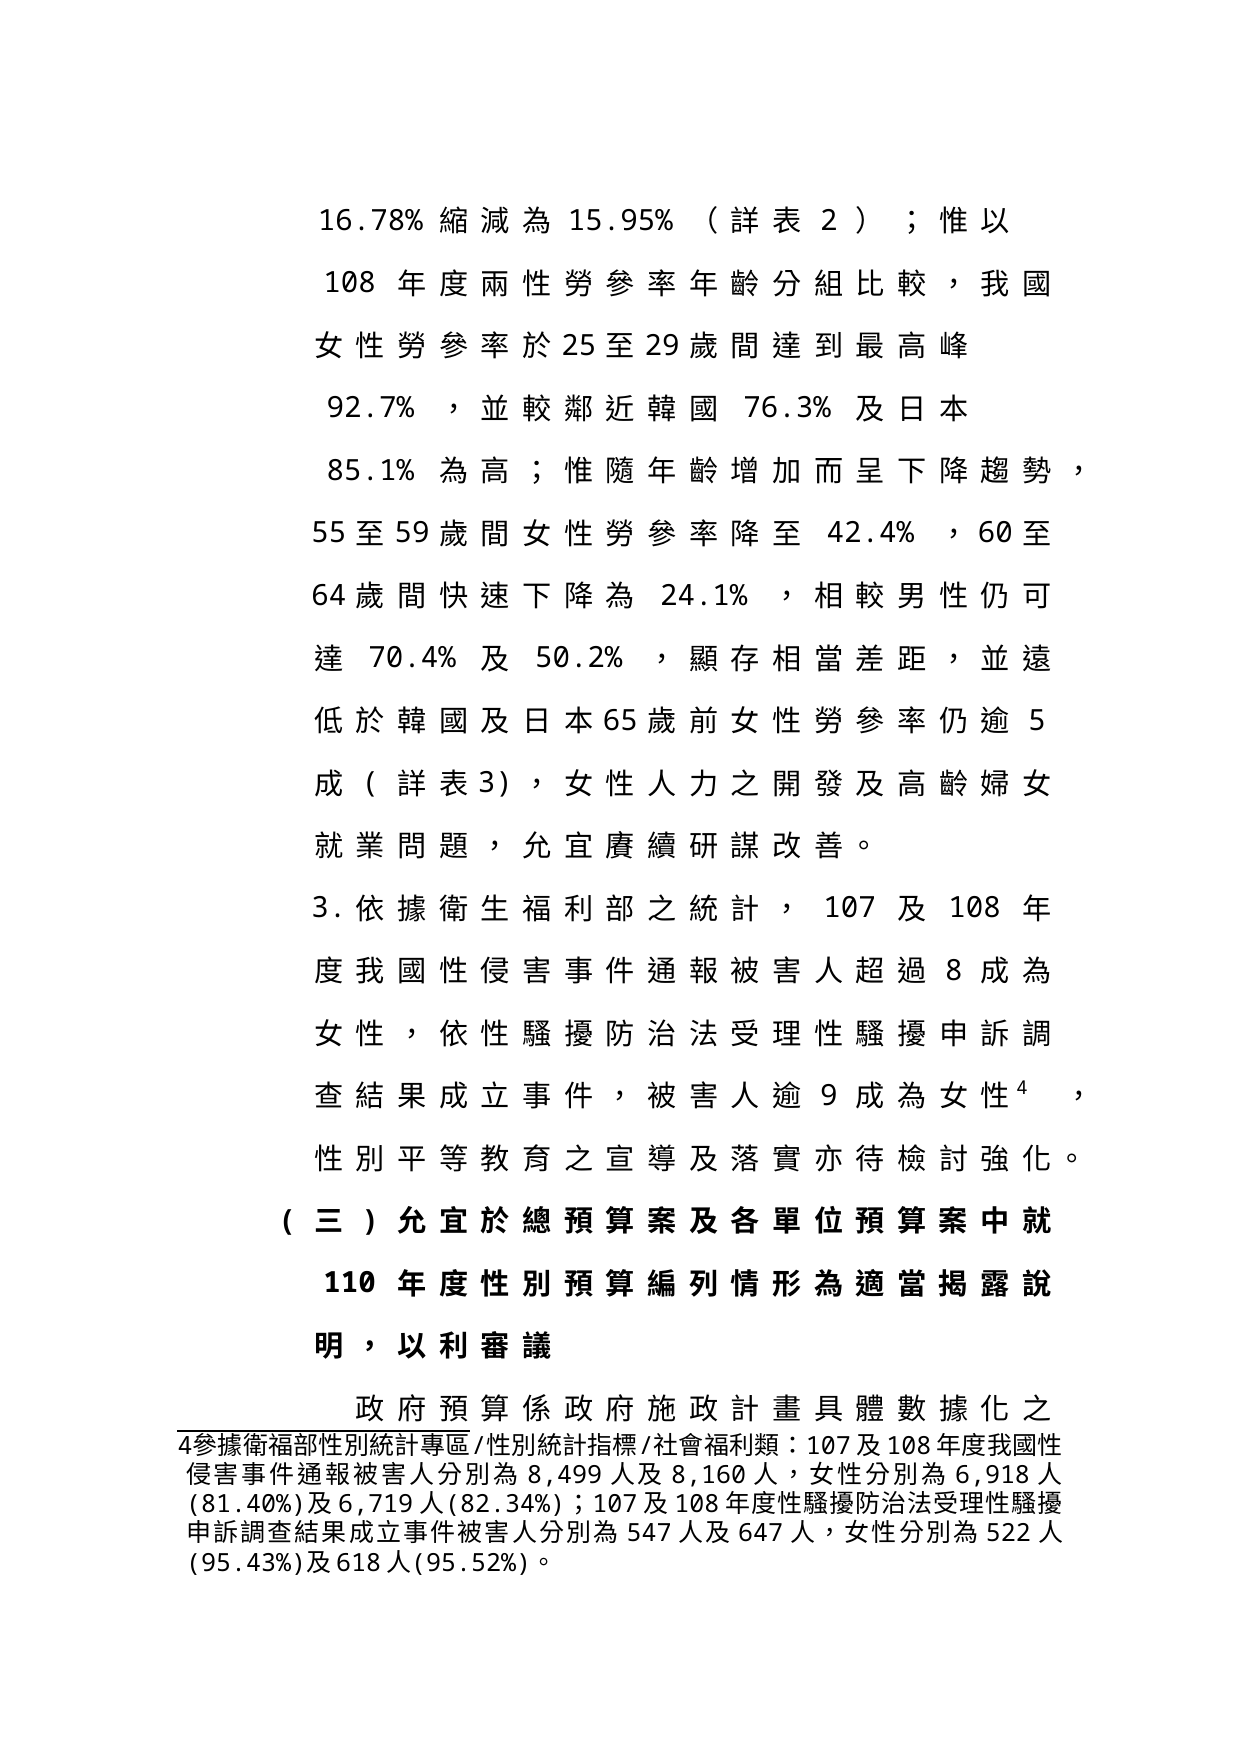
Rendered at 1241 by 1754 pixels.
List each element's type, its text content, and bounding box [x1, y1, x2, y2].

text (三)允宜於總預算案及各單位預算案中就110年度性別預算編列情形為適當揭露說明，以利審議 [242, 1177, 1058, 1365]
text 3.依據衛生福利部之統計，107及108年度我國性侵害事件通報被害人超過8成為女性，依性騷擾防治法受理性騷擾申訴調查結果成立事件，被害人逾9成為女性，性別平等教育之宣導及落實亦待檢討強化。 [271, 865, 1058, 1177]
text 政府預算係政府施政計畫具體數據化之 [271, 1365, 1058, 1427]
text 2.茲以98及108年度兩性勞參率進行比較，108年度男、女性勞參率分別為67.34%及51.39%，較98年度66.40%及49.62%，上升0.94及1.77個百分點，兩性間差距亦由16.78%縮減為15.95%（詳表2）；惟以108年度兩性勞參率年齡分組比較，我國女性勞參率於25至29歲間達到最高峰92.7%，並較鄰近韓國76.3%及日本85.1%為高；惟隨年齡增加而呈下降趨勢，55至59歲間女性勞參率降至42.4%，60至64歲間快速下降為24.1%，相較男性仍可達70.4%及50.2%，顯存相當差距，並遠低於韓國及日本65歲前女性勞參率仍逾5成(詳表3)，女性人力之開發及高齡婦女就業問題，允宜賡續研謀改善。 [271, 177, 1058, 865]
text 參據衛福部性別統計專區/性別統計指標/社會福利類：107及108年度我國性侵害事件通報被害人分別為8,499人及8,160人，女性分別為6,918人(81.40%)及6,719人(82.34%)；107及108年度性騷擾防治法受理性騷擾申訴調查結果成立事件被害人分別為547人及647人，女性分別為522人(95.43%)及618人(95.52%)。 [177, 1431, 1063, 1577]
